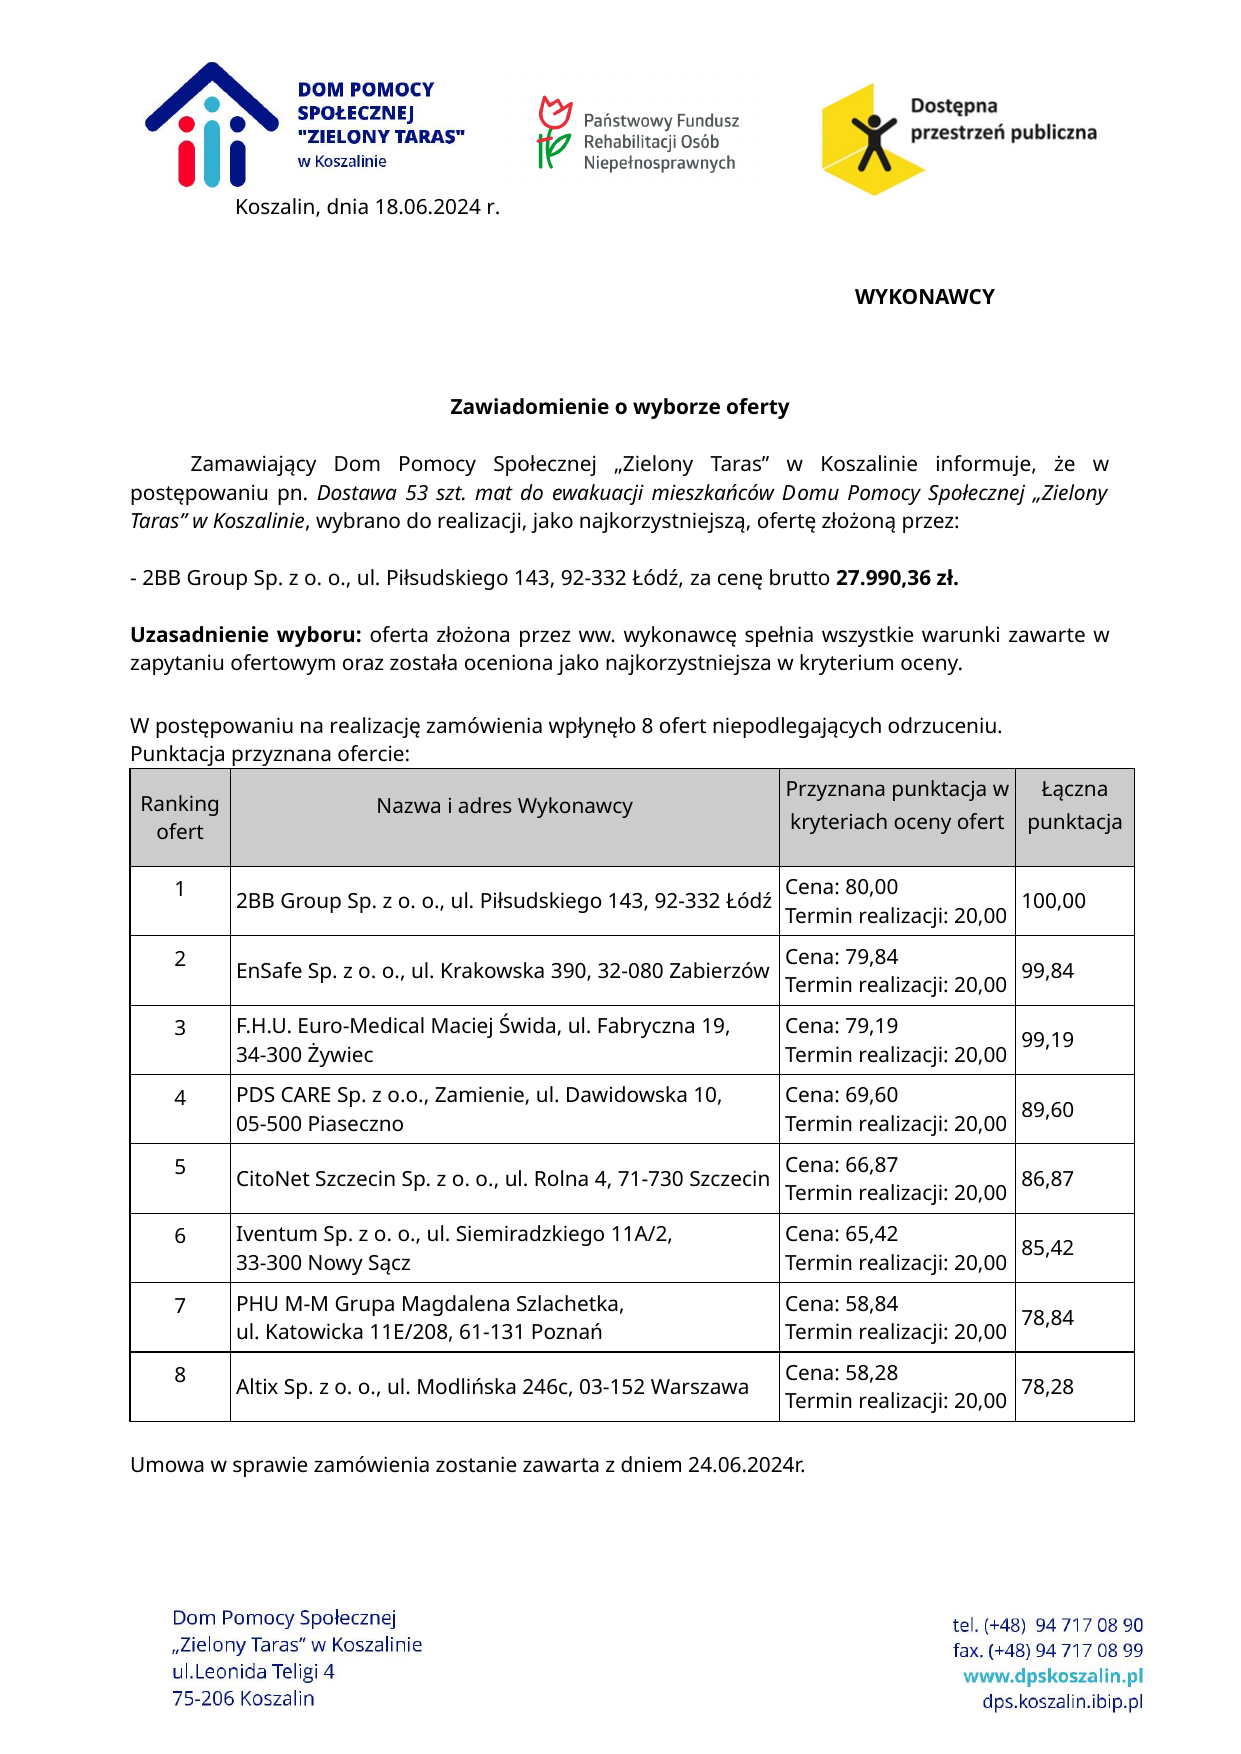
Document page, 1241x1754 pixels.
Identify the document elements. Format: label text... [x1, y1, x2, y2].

text Zawiadomienie o wyborze oferty [130, 392, 1110, 421]
text - 2BB Group Sp. z o. o., ul. Piłsudskiego 143, 92-332 Łódź, za cenę brutto 27.990,36 zł. [130, 563, 1110, 592]
text Umowa w sprawie zamówienia zostanie zawarta z dniem 24.06.2024r. [130, 1450, 1110, 1479]
table_cell Cena: 79,84 Termin realizacji: 20,00 [780, 936, 1015, 1004]
table_cell 1 [131, 867, 230, 935]
table_cell PDS CARE Sp. z o.o., Zamienie, ul. Dawidowska 10, 05-500 Piaseczno [231, 1075, 779, 1143]
table_cell Cena: 58,84 Termin realizacji: 20,00 [780, 1283, 1015, 1351]
table_header Nazwa i adres Wykonawcy [231, 769, 779, 866]
table_cell 3 [131, 1006, 230, 1074]
table_cell 78,28 [1016, 1353, 1134, 1421]
table_cell Iventum Sp. z o. o., ul. Siemiradzkiego 11A/2, 33-300 Nowy Sącz [231, 1214, 779, 1282]
table_cell 99,84 [1016, 936, 1134, 1004]
text W postępowaniu na realizację zamówienia wpłynęło 8 ofert niepodlegających odrzuceniu. [130, 711, 1110, 739]
table_cell 4 [131, 1075, 230, 1143]
table_cell 7 [131, 1283, 230, 1351]
table_cell Cena: 80,00 Termin realizacji: 20,00 [780, 867, 1015, 935]
table_header Przyznana punktacja w kryteriach oceny ofert [780, 769, 1015, 866]
table_header Ranking ofert [131, 769, 230, 866]
table_cell 99,19 [1016, 1006, 1134, 1074]
table_cell Cena: 65,42 Termin realizacji: 20,00 [780, 1214, 1015, 1282]
table_cell Cena: 69,60 Termin realizacji: 20,00 [780, 1075, 1015, 1143]
table_cell Cena: 79,19 Termin realizacji: 20,00 [780, 1006, 1015, 1074]
table_cell PHU M-M Grupa Magdalena Szlachetka, ul. Katowicka 11E/208, 61-131 Poznań [231, 1283, 779, 1351]
table_cell 5 [131, 1144, 230, 1213]
table_header Łączna punktacja [1016, 769, 1134, 866]
table_cell 100,00 [1016, 867, 1134, 935]
text Punktacja przyznana ofercie: [130, 739, 1110, 768]
table_cell 6 [131, 1214, 230, 1282]
text Koszalin, dnia 18.06.2024 r. [130, 192, 1110, 220]
table_cell 8 [131, 1353, 230, 1421]
table_cell F.H.U. Euro-Medical Maciej Świda, ul. Fabryczna 19, 34-300 Żywiec [231, 1006, 779, 1074]
text Uzasadnienie wyboru: oferta złożona przez ww. wykonawcę spełnia wszystkie warunki zawarte w zapytaniu ofertowym oraz została oceniona jako najkorzystniejsza w kryterium oceny. [130, 620, 1110, 677]
table_cell EnSafe Sp. z o. o., ul. Krakowska 390, 32-080 Zabierzów [231, 936, 779, 1004]
table_cell Cena: 58,28 Termin realizacji: 20,00 [780, 1353, 1015, 1421]
table_cell Altix Sp. z o. o., ul. Modlińska 246c, 03-152 Warszawa [231, 1353, 779, 1421]
table_cell 86,87 [1016, 1144, 1134, 1213]
table_cell 78,84 [1016, 1283, 1134, 1351]
table_cell 89,60 [1016, 1075, 1134, 1143]
text WYKONAWCY [130, 282, 1110, 311]
table_cell 85,42 [1016, 1214, 1134, 1282]
table_cell CitoNet Szczecin Sp. z o. o., ul. Rolna 4, 71-730 Szczecin [231, 1144, 779, 1213]
table_cell 2BB Group Sp. z o. o., ul. Piłsudskiego 143, 92-332 Łódź [231, 867, 779, 935]
table_cell 2 [131, 936, 230, 1004]
table_cell Cena: 66,87 Termin realizacji: 20,00 [780, 1144, 1015, 1213]
text Zamawiający Dom Pomocy Społecznej „Zielony Taras” w Koszalinie informuje, że w postępowaniu pn. Dostawa 53 szt. mat do ewakuacji mieszkańców Domu Pomocy Społecznej „Zielony Taras” w Koszalinie, wybrano do realizacji, jako najkorzystniejszą, ofertę złożoną przez: [130, 449, 1110, 535]
